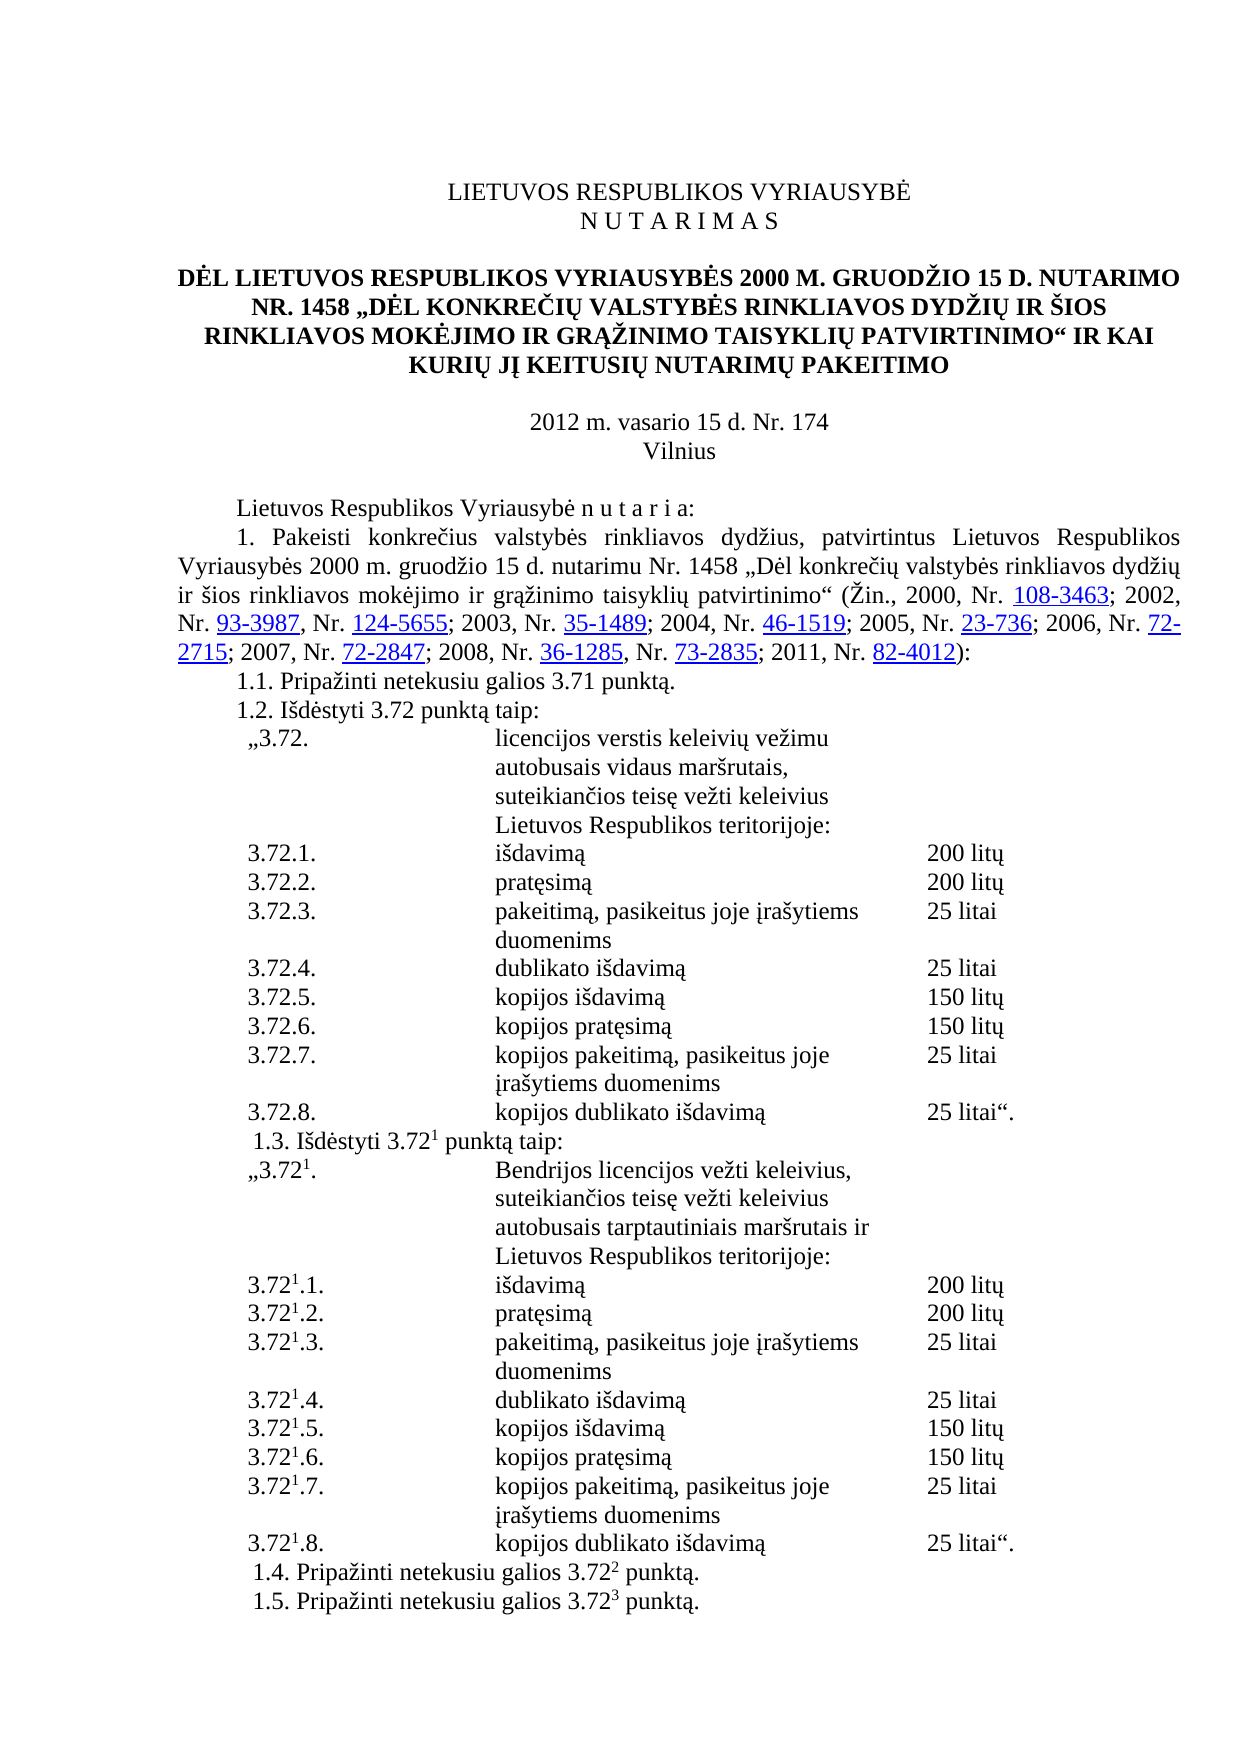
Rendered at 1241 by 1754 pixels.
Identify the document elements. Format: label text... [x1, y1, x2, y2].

table_cell 25 litai [883, 1471, 1122, 1528]
table_cell kopijos dublikato išdavimą [484, 1097, 882, 1126]
table_cell 3.72.6. [177, 1011, 484, 1040]
table_cell 3.72.8. [177, 1097, 484, 1126]
table_header „3.721. [177, 1155, 484, 1270]
text N U T A R I M A S [177, 206, 1181, 235]
table_cell išdavimą [484, 1270, 882, 1298]
table_cell 25 litai“. [883, 1529, 1122, 1557]
table_header „3.72. [177, 724, 484, 838]
table_cell 150 litų [883, 1442, 1122, 1471]
table_cell 150 litų [883, 982, 1122, 1011]
table_cell 200 litų [883, 839, 1122, 867]
table_cell 3.72.2. [177, 867, 484, 896]
text 1.3. Išdėstyti 3.721 punktą taip: [177, 1126, 1181, 1155]
text 1.2. Išdėstyti 3.72 punktą taip: [177, 695, 1181, 723]
table_cell kopijos išdavimą [484, 1414, 882, 1442]
table_header [883, 724, 1122, 838]
table_cell 25 litai [883, 896, 1122, 953]
table_cell kopijos dublikato išdavimą [484, 1529, 882, 1557]
table_header [883, 1155, 1122, 1270]
text 1. Pakeisti konkrečius valstybės rinkliavos dydžius, patvirtintus Lietuvos Respublikos Vyriausybės 2000 m. gruodžio 15 d. nutarimu Nr. 1458 „Dėl konkrečių valstybės rinkliavos dydžių ir šios rinkliavos mokėjimo ir grąžinimo taisyklių patvirtinimo“ (Žin., 2000, Nr. 108-3463; 2002, Nr. 93-3987, Nr. 124-5655; 2003, Nr. 35-1489; 2004, Nr. 46-1519; 2005, Nr. 23-736; 2006, Nr. 72-2715; 2007, Nr. 72-2847; 2008, Nr. 36-1285, Nr. 73-2835; 2011, Nr. 82-4012): [177, 522, 1181, 666]
text 1.5. Pripažinti netekusiu galios 3.723 punktą. [177, 1586, 1181, 1615]
table_cell kopijos pakeitimą, pasikeitus joje įrašytiems duomenims [484, 1040, 882, 1097]
table_header Bendrijos licencijos vežti keleivius, suteikiančios teisę vežti keleivius autobusais tarptautiniais maršrutais ir Lietuvos Respublikos teritorijoje: [484, 1155, 882, 1270]
table_cell 25 litai [883, 1385, 1122, 1413]
table_cell pakeitimą, pasikeitus joje įrašytiems duomenims [484, 1327, 882, 1385]
table_cell 3.721.6. [177, 1442, 484, 1471]
table_cell 25 litai [883, 1327, 1122, 1385]
table_cell 3.72.1. [177, 839, 484, 867]
table_cell 3.721.5. [177, 1414, 484, 1442]
table_cell pratęsimą [484, 1299, 882, 1327]
text Vilnius [177, 436, 1181, 465]
table_cell kopijos pratęsimą [484, 1442, 882, 1471]
table_cell pratęsimą [484, 867, 882, 896]
table_cell 3.72.7. [177, 1040, 484, 1097]
table_cell 200 litų [883, 1299, 1122, 1327]
text 2012 m. vasario 15 d. Nr. 174 [177, 407, 1181, 436]
table_cell kopijos pakeitimą, pasikeitus joje įrašytiems duomenims [484, 1471, 882, 1528]
table_cell 150 litų [883, 1011, 1122, 1040]
table_cell išdavimą [484, 839, 882, 867]
table_cell kopijos pratęsimą [484, 1011, 882, 1040]
table_cell 25 litai [883, 954, 1122, 982]
text Lietuvos Respublikos Vyriausybė n u t a r i a: [177, 493, 1181, 522]
table_header licencijos verstis keleivių vežimu autobusais vidaus maršrutais, suteikiančios teisę vežti keleivius Lietuvos Respublikos teritorijoje: [484, 724, 882, 838]
table_cell 3.721.1. [177, 1270, 484, 1298]
table_cell 200 litų [883, 867, 1122, 896]
table_cell pakeitimą, pasikeitus joje įrašytiems duomenims [484, 896, 882, 953]
table_cell 3.721.4. [177, 1385, 484, 1413]
text LIETUVOS RESPUBLIKOS VYRIAUSYBĖ [177, 177, 1181, 206]
text DĖL LIETUVOS RESPUBLIKOS VYRIAUSYBĖS 2000 M. GRUODŽIO 15 D. NUTARIMO NR. 1458 „DĖL KONKREČIŲ VALSTYBĖS RINKLIAVOS DYDŽIŲ IR ŠIOS RINKLIAVOS MOKĖJIMO IR GRĄŽINIMO TAISYKLIŲ PATVIRTINIMO“ IR KAI KURIŲ JĮ KEITUSIŲ NUTARIMŲ PAKEITIMO [177, 263, 1181, 378]
table_cell 3.72.3. [177, 896, 484, 953]
table_cell 3.721.7. [177, 1471, 484, 1528]
text 1.4. Pripažinti netekusiu galios 3.722 punktą. [177, 1557, 1181, 1586]
table_cell 3.72.5. [177, 982, 484, 1011]
table_cell kopijos išdavimą [484, 982, 882, 1011]
table_cell 3.72.4. [177, 954, 484, 982]
table_cell 3.721.2. [177, 1299, 484, 1327]
table_cell 3.721.3. [177, 1327, 484, 1385]
table_cell 25 litai [883, 1040, 1122, 1097]
table_cell 150 litų [883, 1414, 1122, 1442]
text 1.1. Pripažinti netekusiu galios 3.71 punktą. [177, 666, 1181, 695]
table_cell dublikato išdavimą [484, 954, 882, 982]
table_cell 3.721.8. [177, 1529, 484, 1557]
table_cell dublikato išdavimą [484, 1385, 882, 1413]
table_cell 25 litai“. [883, 1097, 1122, 1126]
table_cell 200 litų [883, 1270, 1122, 1298]
